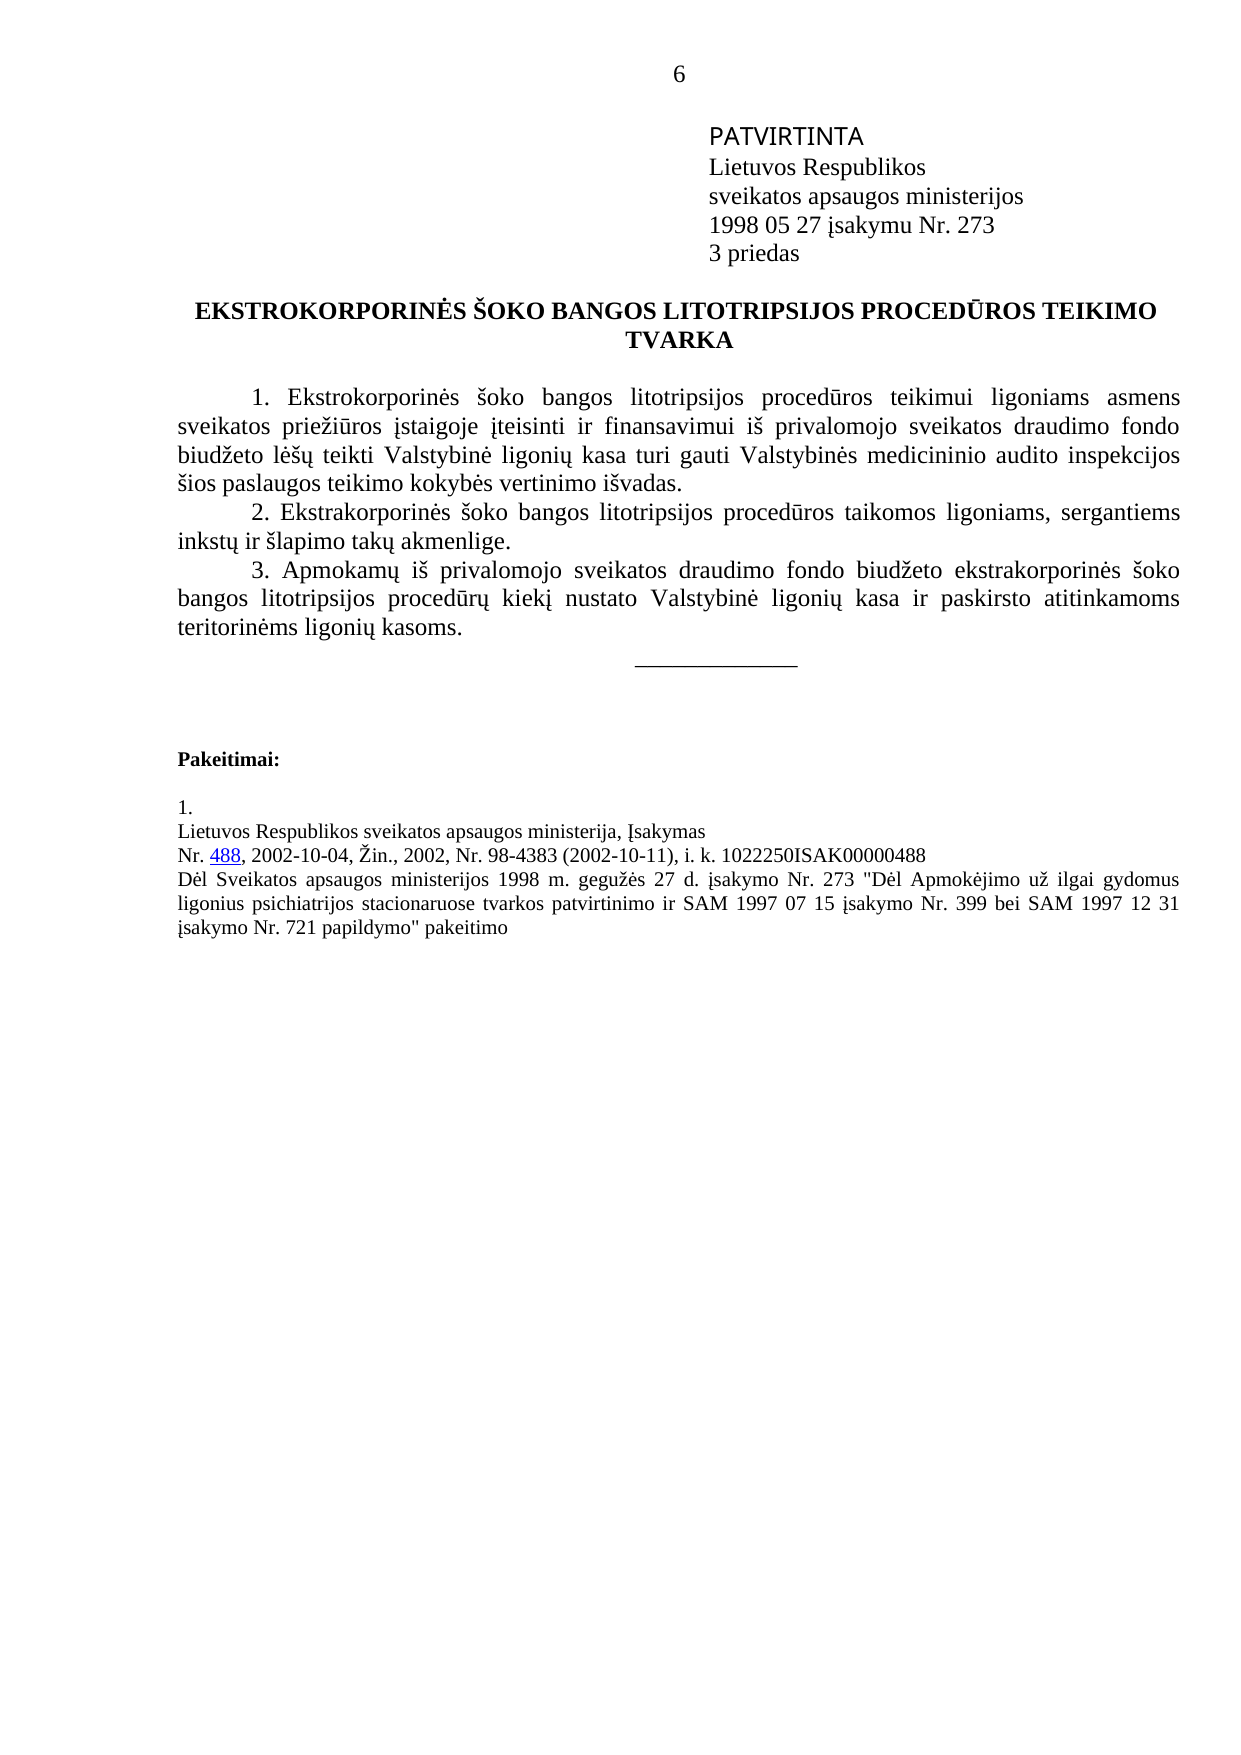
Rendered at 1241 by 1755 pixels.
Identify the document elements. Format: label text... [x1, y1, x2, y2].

text Pakeitimai: [177, 747, 1181, 771]
text 3. Apmokamų iš privalomojo sveikatos draudimo fondo biudžeto ekstrakorporinės šoko bangos litotripsijos procedūrų kiekį nustato Valstybinė ligonių kasa ir paskirsto atitinkamoms teritorinėms ligonių kasoms. [177, 555, 1181, 641]
text Dėl Sveikatos apsaugos ministerijos 1998 m. gegužės 27 d. įsakymo Nr. 273 "Dėl Apmokėjimo už ilgai gydomus ligonius psichiatrijos stacionaruose tvarkos patvirtinimo ir SAM 1997 07 15 įsakymo Nr. 399 bei SAM 1997 12 31 įsakymo Nr. 721 papildymo" pakeitimo [177, 867, 1181, 939]
text 1. [177, 795, 1181, 819]
text sveikatos apsaugos ministerijos [177, 181, 1181, 210]
text _____________ [177, 641, 1181, 670]
text EKSTROKORPORINĖS ŠOKO BANGOS LITOTRIPSIJOS PROCEDŪROS TEIKIMO [177, 296, 1181, 325]
text Nr. 488, 2002-10-04, Žin., 2002, Nr. 98-4383 (2002-10-11), i. k. 1022250ISAK00000488 [177, 843, 1181, 867]
text 2. Ekstrakorporinės šoko bangos litotripsijos procedūros taikomos ligoniams, sergantiems inkstų ir šlapimo takų akmenlige. [177, 497, 1181, 555]
text 1. Ekstrokorporinės šoko bangos litotripsijos procedūros teikimui ligoniams asmens sveikatos priežiūros įstaigoje įteisinti ir finansavimui iš privalomojo sveikatos draudimo fondo biudžeto lėšų teikti Valstybinė ligonių kasa turi gauti Valstybinės medicininio audito inspekcijos šios paslaugos teikimo kokybės vertinimo išvadas. [177, 382, 1181, 497]
text 1998 05 27 įsakymu Nr. 273 [177, 210, 1181, 238]
text Lietuvos Respublikos [177, 152, 1181, 181]
text 3 priedas [177, 238, 1181, 267]
text Lietuvos Respublikos sveikatos apsaugos ministerija, Įsakymas [177, 819, 1181, 843]
text PATVIRTINTA [709, 118, 1181, 152]
text TVARKA [177, 325, 1181, 353]
